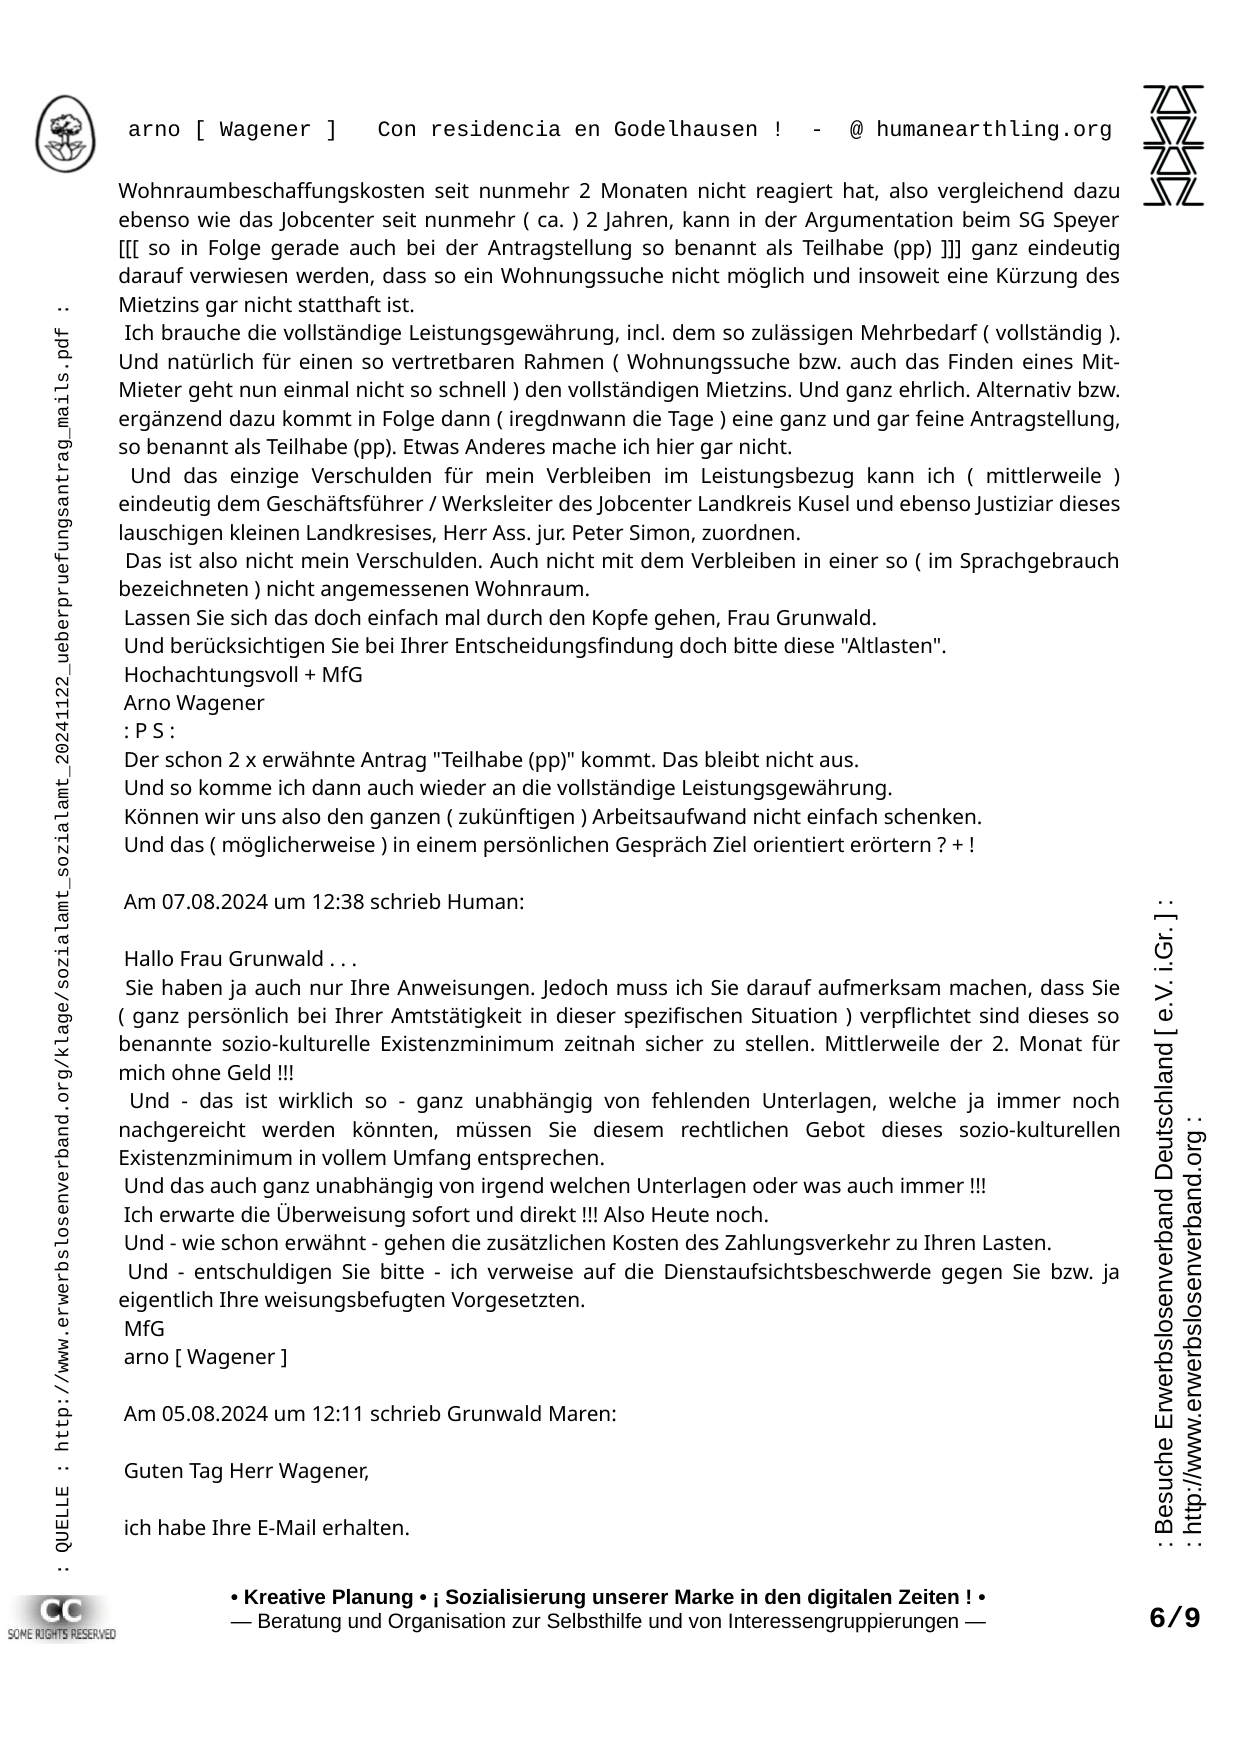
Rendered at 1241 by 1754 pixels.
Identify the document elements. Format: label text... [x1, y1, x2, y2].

text Hochachtungsvoll + MfG [118, 660, 1122, 688]
text arno [ Wagener ] [118, 1342, 1122, 1371]
text Lassen Sie sich das doch einfach mal durch den Kopfe gehen, Frau Grunwald. [118, 603, 1122, 631]
text Wohnraumbeschaffungskosten seit nunmehr 2 Monaten nicht reagiert hat, also vergleichend dazu ebenso wie das Jobcenter seit nunmehr ( ca. ) 2 Jahren, kann in der Argumentation beim SG Speyer [[[ so in Folge gerade auch bei der Antragstellung so benannt als Teilhabe (pp) ]]] ganz eindeutig darauf verwiesen werden, dass so ein Wohnungssuche nicht möglich und insoweit eine Kürzung des Mietzins gar nicht statthaft ist. [118, 176, 1122, 318]
picture [0, 1593, 122, 1644]
text MfG [118, 1314, 1122, 1342]
text Hallo Frau Grunwald . . . [118, 944, 1122, 973]
picture [1142, 84, 1205, 207]
text Können wir uns also den ganzen ( zukünftigen ) Arbeitsaufwand nicht einfach schenken. [118, 802, 1122, 830]
text : P S : [118, 717, 1122, 745]
text Am 05.08.2024 um 12:11 schrieb Grunwald Maren: [118, 1399, 1122, 1428]
text Und - entschuldigen Sie bitte - ich verweise auf die Dienstaufsichtsbeschwerde gegen Sie bzw. ja eigentlich Ihre weisungsbefugten Vorgesetzten. [118, 1257, 1122, 1314]
text ich habe Ihre E-Mail erhalten. [118, 1513, 1122, 1541]
text Der schon 2 x erwähnte Antrag "Teilhabe (pp)" kommt. Das bleibt nicht aus. [118, 745, 1122, 773]
text Arno Wagener [118, 688, 1122, 717]
text Und das auch ganz unabhängig von irgend welchen Unterlagen oder was auch immer !!! [118, 1172, 1122, 1200]
text Guten Tag Herr Wagener, [118, 1456, 1122, 1484]
text Sie haben ja auch nur Ihre Anweisungen. Jedoch muss ich Sie darauf aufmerksam machen, dass Sie ( ganz persönlich bei Ihrer Amtstätigkeit in dieser spezifischen Situation ) verpflichtet sind dieses so benannte sozio-kulturelle Existenzminimum zeitnah sicher zu stellen. Mittlerweile der 2. Monat für mich ohne Geld !!! [118, 973, 1122, 1086]
text Und das ( möglicherweise ) in einem persönlichen Gespräch Ziel orientiert erörtern ? + ! [118, 830, 1122, 859]
text Das ist also nicht mein Verschulden. Auch nicht mit dem Verbleiben in einer so ( im Sprachgebrauch bezeichneten ) nicht angemessenen Wohnraum. [118, 546, 1122, 603]
text Und berücksichtigen Sie bei Ihrer Entscheidungsfindung doch bitte diese "Altlasten". [118, 631, 1122, 660]
text Ich erwarte die Überweisung sofort und direkt !!! Also Heute noch. [118, 1200, 1122, 1228]
text Und - das ist wirklich so - ganz unabhängig von fehlenden Unterlagen, welche ja immer noch nachgereicht werden könnten, müssen Sie diesem rechtlichen Gebot dieses sozio-kulturellen Existenzminimum in vollem Umfang entsprechen. [118, 1086, 1122, 1172]
text Ich brauche die vollständige Leistungsgewährung, incl. dem so zulässigen Mehrbedarf ( vollständig ). Und natürlich für einen so vertretbaren Rahmen ( Wohnungssuche bzw. auch das Finden eines Mit-Mieter geht nun einmal nicht so schnell ) den vollständigen Mietzins. Und ganz ehrlich. Alternativ bzw. ergänzend dazu kommt in Folge dann ( iregdnwann die Tage ) eine ganz und gar feine Antragstellung, so benannt als Teilhabe (pp). Etwas Anderes mache ich hier gar nicht. [118, 318, 1122, 461]
text Und - wie schon erwähnt - gehen die zusätzlichen Kosten des Zahlungsverkehr zu Ihren Lasten. [118, 1228, 1122, 1257]
text Und so komme ich dann auch wieder an die vollständige Leistungsgewährung. [118, 773, 1122, 802]
text Und das einzige Verschulden für mein Verbleiben im Leistungsbezug kann ich ( mittlerweile ) eindeutig dem Geschäftsführer / Werksleiter des Jobcenter Landkreis Kusel und ebenso Justiziar dieses lauschigen kleinen Landkresises, Herr Ass. jur. Peter Simon, zuordnen. [118, 461, 1122, 546]
picture [33, 94, 98, 174]
text Am 07.08.2024 um 12:38 schrieb Human: [118, 887, 1122, 916]
